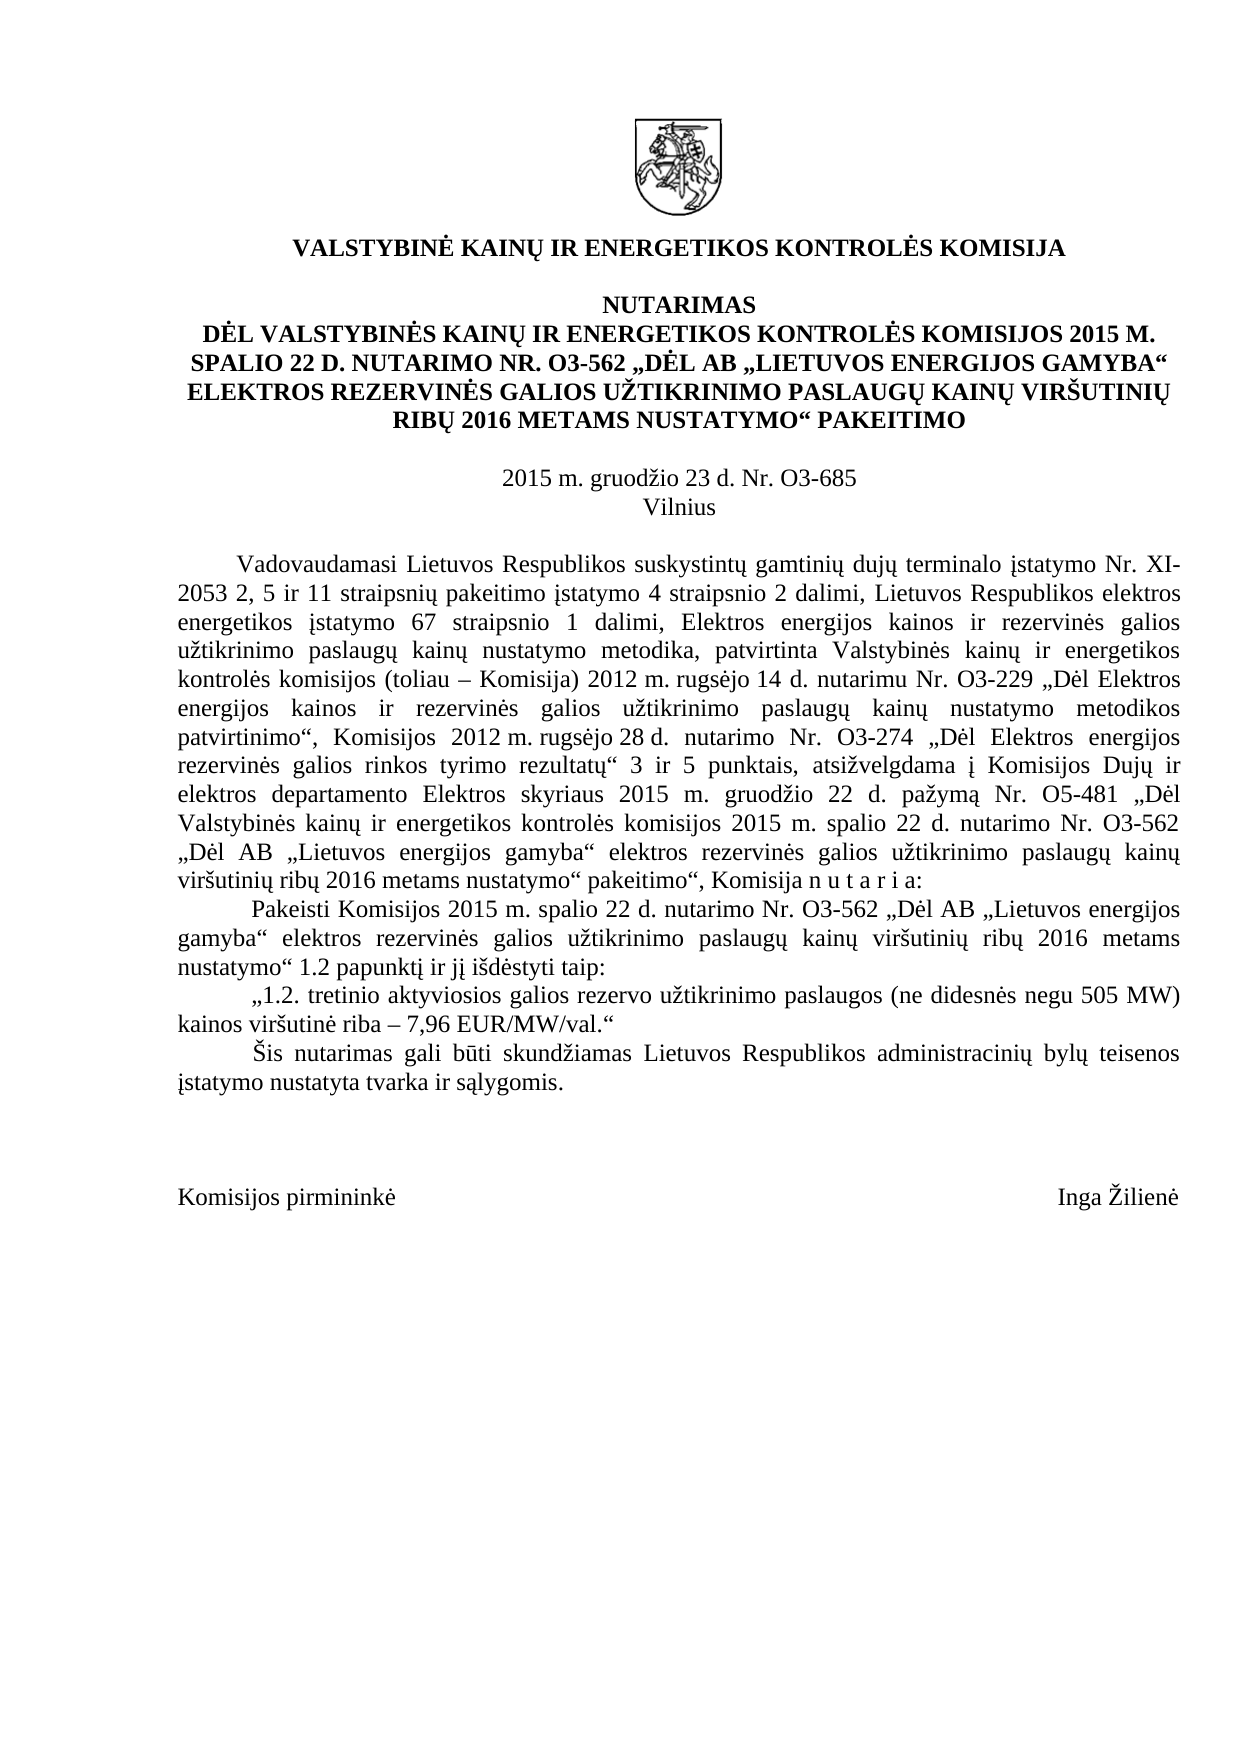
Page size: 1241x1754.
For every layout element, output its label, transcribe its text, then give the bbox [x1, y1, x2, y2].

text Pakeisti Komisijos 2015 m. spalio 22 d. nutarimo Nr. O3-562 „Dėl AB „Lietuvos energijos gamyba“ elektros rezervinės galios užtikrinimo paslaugų kainų viršutinių ribų 2016 metams nustatymo“ 1.2 papunktį ir jį išdėstyti taip: [177, 894, 1181, 980]
text 2015 m. gruodžio 23 d. Nr. O3-685 [177, 463, 1181, 492]
text Vilnius [177, 492, 1181, 520]
text NUTARIMAS [177, 290, 1181, 319]
text vALSTYBINĖ KAINŲ IR ENERGETIKOS KONTROLĖS KOMISIJA [177, 233, 1181, 262]
text „1.2. tretinio aktyviosios galios rezervo užtikrinimo paslaugos (ne didesnės negu 505 MW) kainos viršutinė riba – 7,96 EUR/MW/val.“ [177, 980, 1181, 1038]
text Komisijos pirmininkė Inga Žilienė [177, 1182, 1181, 1210]
text Vadovaudamasi Lietuvos Respublikos suskystintų gamtinių dujų terminalo įstatymo Nr. XI-2053 2, 5 ir 11 straipsnių pakeitimo įstatymo 4 straipsnio 2 dalimi, Lietuvos Respublikos elektros energetikos įstatymo 67 straipsnio 1 dalimi, Elektros energijos kainos ir rezervinės galios užtikrinimo paslaugų kainų nustatymo metodika, patvirtinta Valstybinės kainų ir energetikos kontrolės komisijos (toliau – Komisija) 2012 m. rugsėjo 14 d. nutarimu Nr. O3-229 „Dėl Elektros energijos kainos ir rezervinės galios užtikrinimo paslaugų kainų nustatymo metodikos patvirtinimo“, Komisijos 2012 m. rugsėjo 28 d. nutarimo Nr. O3-274 „Dėl Elektros energijos rezervinės galios rinkos tyrimo rezultatų“ 3 ir 5 punktais, atsižvelgdama į Komisijos Dujų ir elektros departamento Elektros skyriaus 2015 m. gruodžio 22 d. pažymą Nr. O5-481 „Dėl Valstybinės kainų ir energetikos kontrolės komisijos 2015 m. spalio 22 d. nutarimo Nr. O3-562 „Dėl AB „Lietuvos energijos gamyba“ elektros rezervinės galios užtikrinimo paslaugų kainų viršutinių ribų 2016 metams nustatymo“ pakeitimo“, Komisija n u t a r i a: [177, 549, 1181, 894]
text DĖL Valstybinės kainų ir energetikos kontrolės komisijos 2015 m. spalio 22 d. nutarimo Nr. O3-562 „Dėl AB „Lietuvos energijos gamyba“ elektros rezervinės galios užtikrinimo paslaugų kainų viršutinių ribų 2016 metams nustatymo“ Pakeitimo [177, 319, 1181, 434]
text Šis nutarimas gali būti skundžiamas Lietuvos Respublikos administracinių bylų teisenos įstatymo nustatyta tvarka ir sąlygomis. [177, 1038, 1181, 1095]
